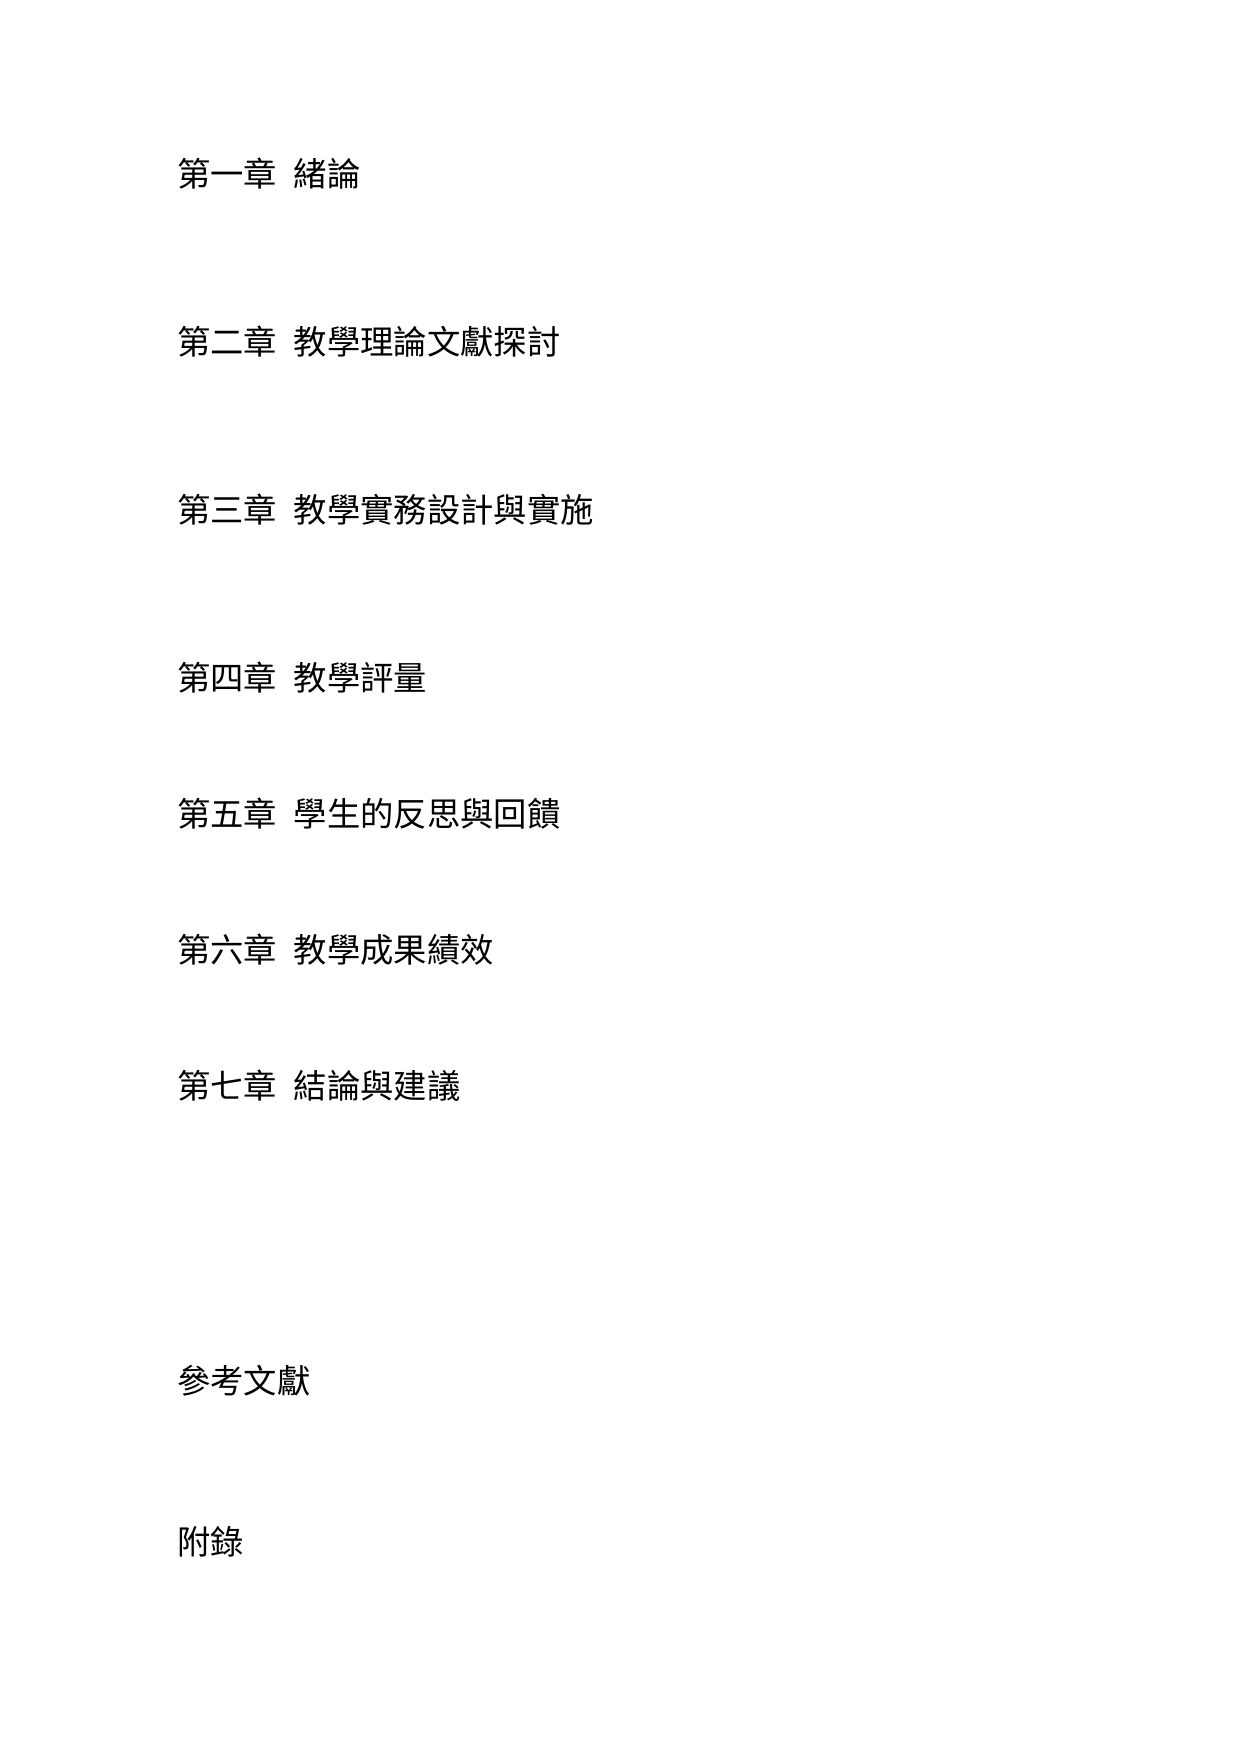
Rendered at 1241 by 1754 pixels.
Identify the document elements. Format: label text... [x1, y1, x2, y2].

text 第二章 教學理論文獻探討 [177, 316, 919, 364]
text 第四章 教學評量 [177, 652, 919, 700]
text 第三章 教學實務設計與實施 [177, 484, 919, 532]
text 第七章 結論與建議 [177, 1060, 919, 1108]
text 第六章 教學成果績效 [177, 924, 919, 972]
text 參考文獻 [177, 1355, 919, 1403]
text 第一章 緒論 [177, 148, 919, 196]
text 附錄 [177, 1516, 919, 1564]
text 第五章 學生的反思與回饋 [177, 788, 919, 836]
